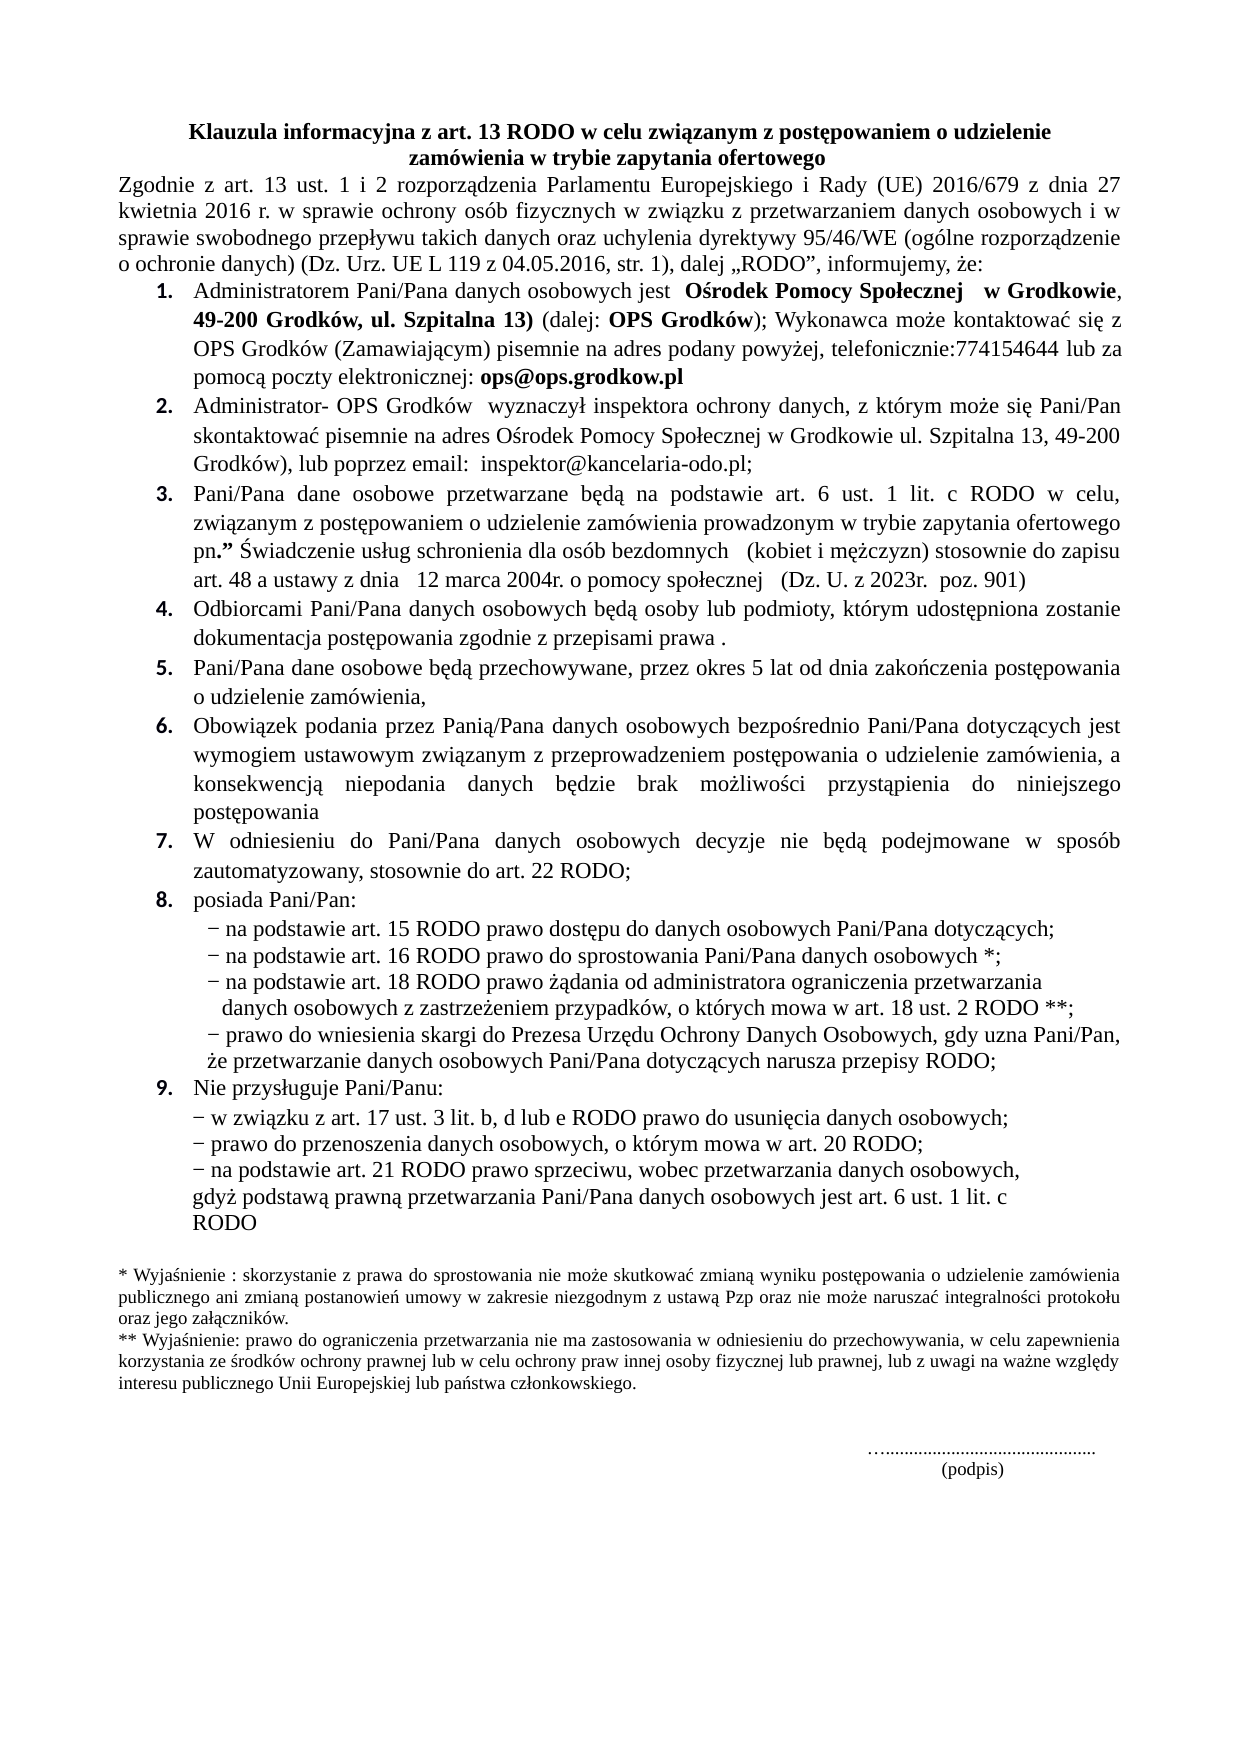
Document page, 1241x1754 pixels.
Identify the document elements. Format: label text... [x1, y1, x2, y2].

text − prawo do przenoszenia danych osobowych, o którym mowa w art. 20 RODO; [192, 1130, 1122, 1156]
text * Wyjaśnienie : skorzystanie z prawa do sprostowania nie może skutkować zmianą wyniku postępowania o udzielenie zamówienia publicznego ani zmianą postanowień umowy w zakresie niezgodnym z ustawą Pzp oraz nie może naruszać integralności protokołu oraz jego załączników. [118, 1264, 1122, 1329]
list Administrator- OPS Grodków wyznaczył inspektora ochrony danych, z którym może się Pani/Pan skontaktować pisemnie na adres Ośrodek Pomocy Społecznej w Grodkowie ul. Szpitalna 13, 49-200 Grodków), lub poprzez email: inspektor@kancelaria-odo.pl; [156, 392, 1122, 477]
list W odniesieniu do Pani/Pana danych osobowych decyzje nie będą podejmowane w sposób zautomatyzowany, stosownie do art. 22 RODO; [156, 827, 1122, 883]
list posiada Pani/Pan: [156, 885, 1122, 913]
list Pani/Pana dane osobowe będą przechowywane, przez okres 5 lat od dnia zakończenia postępowania o udzielenie zamówienia, [156, 653, 1122, 709]
text zamówienia w trybie zapytania ofertowego [118, 144, 1122, 171]
text − na podstawie art. 18 RODO prawo żądania od administratora ograniczenia przetwarzania [207, 968, 1122, 994]
list Administratorem Pani/Pana danych osobowych jest Ośrodek Pomocy Społecznej w Grodkowie, 49-200 Grodków, ul. Szpitalna 13) (dalej: OPS Grodków); Wykonawca może kontaktować się z OPS Grodków (Zamawiającym) pisemnie na adres podany powyżej, telefonicznie:774154644 lub za pomocą poczty elektronicznej: ops@ops.grodkow.pl [156, 276, 1122, 389]
list Obowiązek podania przez Panią/Pana danych osobowych bezpośrednio Pani/Pana dotyczących jest wymogiem ustawowym związanym z przeprowadzeniem postępowania o udzielenie zamówienia, a konsekwencją niepodania danych będzie brak możliwości przystąpienia do niniejszego postępowania [156, 711, 1122, 824]
text ** Wyjaśnienie: prawo do ograniczenia przetwarzania nie ma zastosowania w odniesieniu do przechowywania, w celu zapewnienia korzystania ze środków ochrony prawnej lub w celu ochrony praw innej osoby fizycznej lub prawnej, lub z uwagi na ważne względy interesu publicznego Unii Europejskiej lub państwa członkowskiego. [118, 1329, 1122, 1393]
text RODO [192, 1209, 1122, 1235]
text − na podstawie art. 16 RODO prawo do sprostowania Pani/Pana danych osobowych *; [207, 942, 1122, 968]
list Pani/Pana dane osobowe przetwarzane będą na podstawie art. 6 ust. 1 lit. c RODO w celu, związanym z postępowaniem o udzielenie zamówienia prowadzonym w trybie zapytania ofertowego pn.” Świadczenie usług schronienia dla osób bezdomnych (kobiet i mężczyzn) stosownie do zapisu art. 48 a ustawy z dnia 12 marca 2004r. o pomocy społecznej (Dz. U. z 2023r. poz. 901) [156, 479, 1122, 592]
text gdyż podstawą prawną przetwarzania Pani/Pana danych osobowych jest art. 6 ust. 1 lit. c [192, 1183, 1122, 1209]
text (podpis) [118, 1458, 1122, 1480]
list Odbiorcami Pani/Pana danych osobowych będą osoby lub podmioty, którym udostępniona zostanie dokumentacja postępowania zgodnie z przepisami prawa . [156, 594, 1122, 651]
list Nie przysługuje Pani/Panu: [156, 1073, 1122, 1101]
text Klauzula informacyjna z art. 13 RODO w celu związanym z postępowaniem o udzielenie [118, 118, 1122, 144]
text − w związku z art. 17 ust. 3 lit. b, d lub e RODO prawo do usunięcia danych osobowych; [192, 1104, 1122, 1130]
text …............................................. [118, 1437, 1122, 1458]
text − prawo do wniesienia skargi do Prezesa Urzędu Ochrony Danych Osobowych, gdy uzna Pani/Pan, że przetwarzanie danych osobowych Pani/Pana dotyczących narusza przepisy RODO; [207, 1021, 1122, 1073]
text Zgodnie z art. 13 ust. 1 i 2 rozporządzenia Parlamentu Europejskiego i Rady (UE) 2016/679 z dnia 27 kwietnia 2016 r. w sprawie ochrony osób fizycznych w związku z przetwarzaniem danych osobowych i w sprawie swobodnego przepływu takich danych oraz uchylenia dyrektywy 95/46/WE (ogólne rozporządzenie o ochronie danych) (Dz. Urz. UE L 119 z 04.05.2016, str. 1), dalej „RODO”, informujemy, że: [118, 171, 1122, 276]
text danych osobowych z zastrzeżeniem przypadków, o których mowa w art. 18 ust. 2 RODO **; [222, 994, 1122, 1021]
text − na podstawie art. 21 RODO prawo sprzeciwu, wobec przetwarzania danych osobowych, [192, 1156, 1122, 1183]
text − na podstawie art. 15 RODO prawo dostępu do danych osobowych Pani/Pana dotyczących; [207, 915, 1122, 942]
